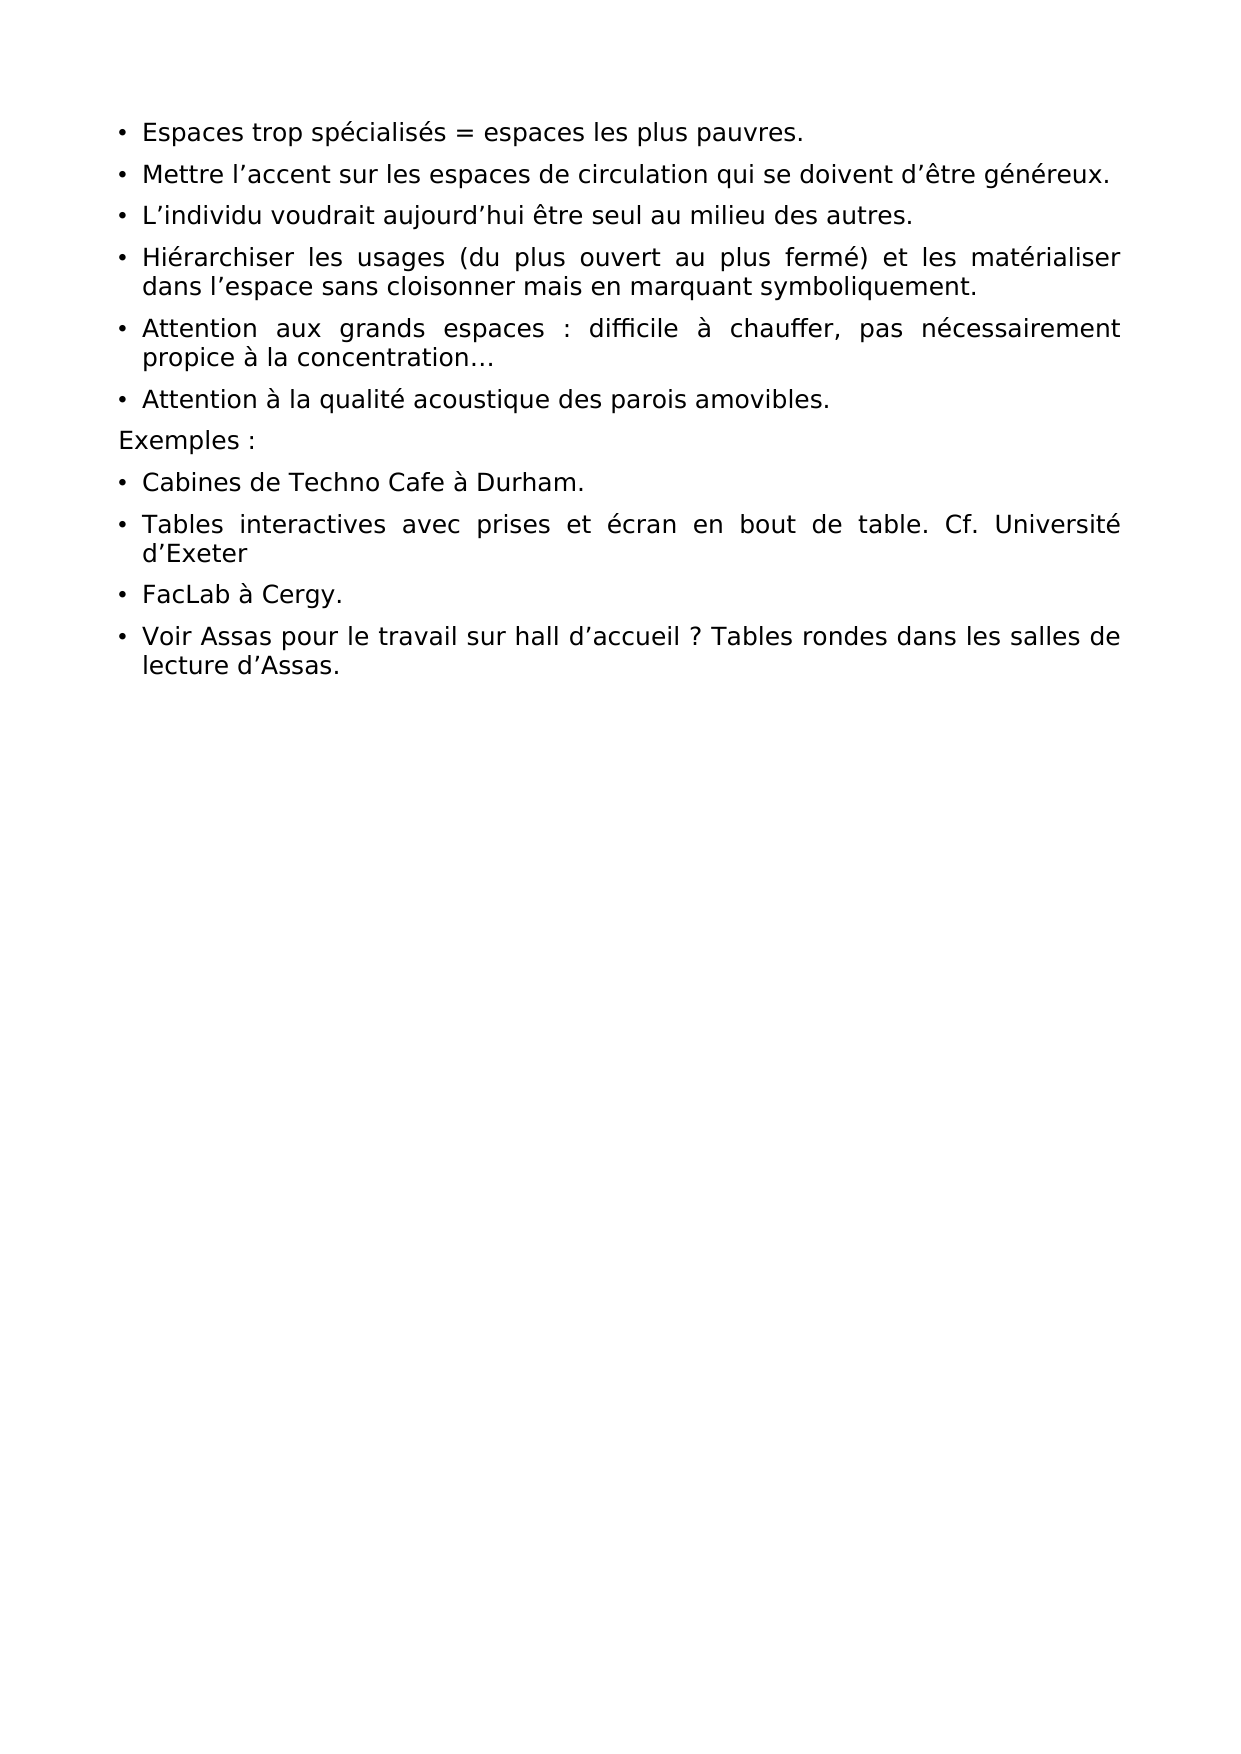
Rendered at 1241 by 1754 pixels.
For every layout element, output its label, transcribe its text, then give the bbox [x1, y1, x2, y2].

list Hiérarchiser les usages (du plus ouvert au plus fermé) et les matérialiser dans l’espace sans cloisonner mais en marquant symboliquement. [118, 243, 1122, 301]
list Cabines de Techno Cafe à Durham. [118, 468, 1122, 497]
list FacLab à Cergy. [118, 581, 1122, 610]
list Tables interactives avec prises et écran en bout de table. Cf. Université d’Exeter [118, 510, 1122, 568]
list Attention aux grands espaces : difficile à chauffer, pas nécessairement propice à la concentration… [118, 314, 1122, 372]
list L’individu voudrait aujourd’hui être seul au milieu des autres. [118, 201, 1122, 231]
text Exemples : [118, 426, 1122, 456]
list Mettre l’accent sur les espaces de circulation qui se doivent d’être généreux. [118, 160, 1122, 189]
list Attention à la qualité acoustique des parois amovibles. [118, 385, 1122, 414]
list Voir Assas pour le travail sur hall d’accueil ? Tables rondes dans les salles de lecture d’Assas. [118, 622, 1122, 681]
list Espaces trop spécialisés = espaces les plus pauvres. [118, 118, 1122, 147]
